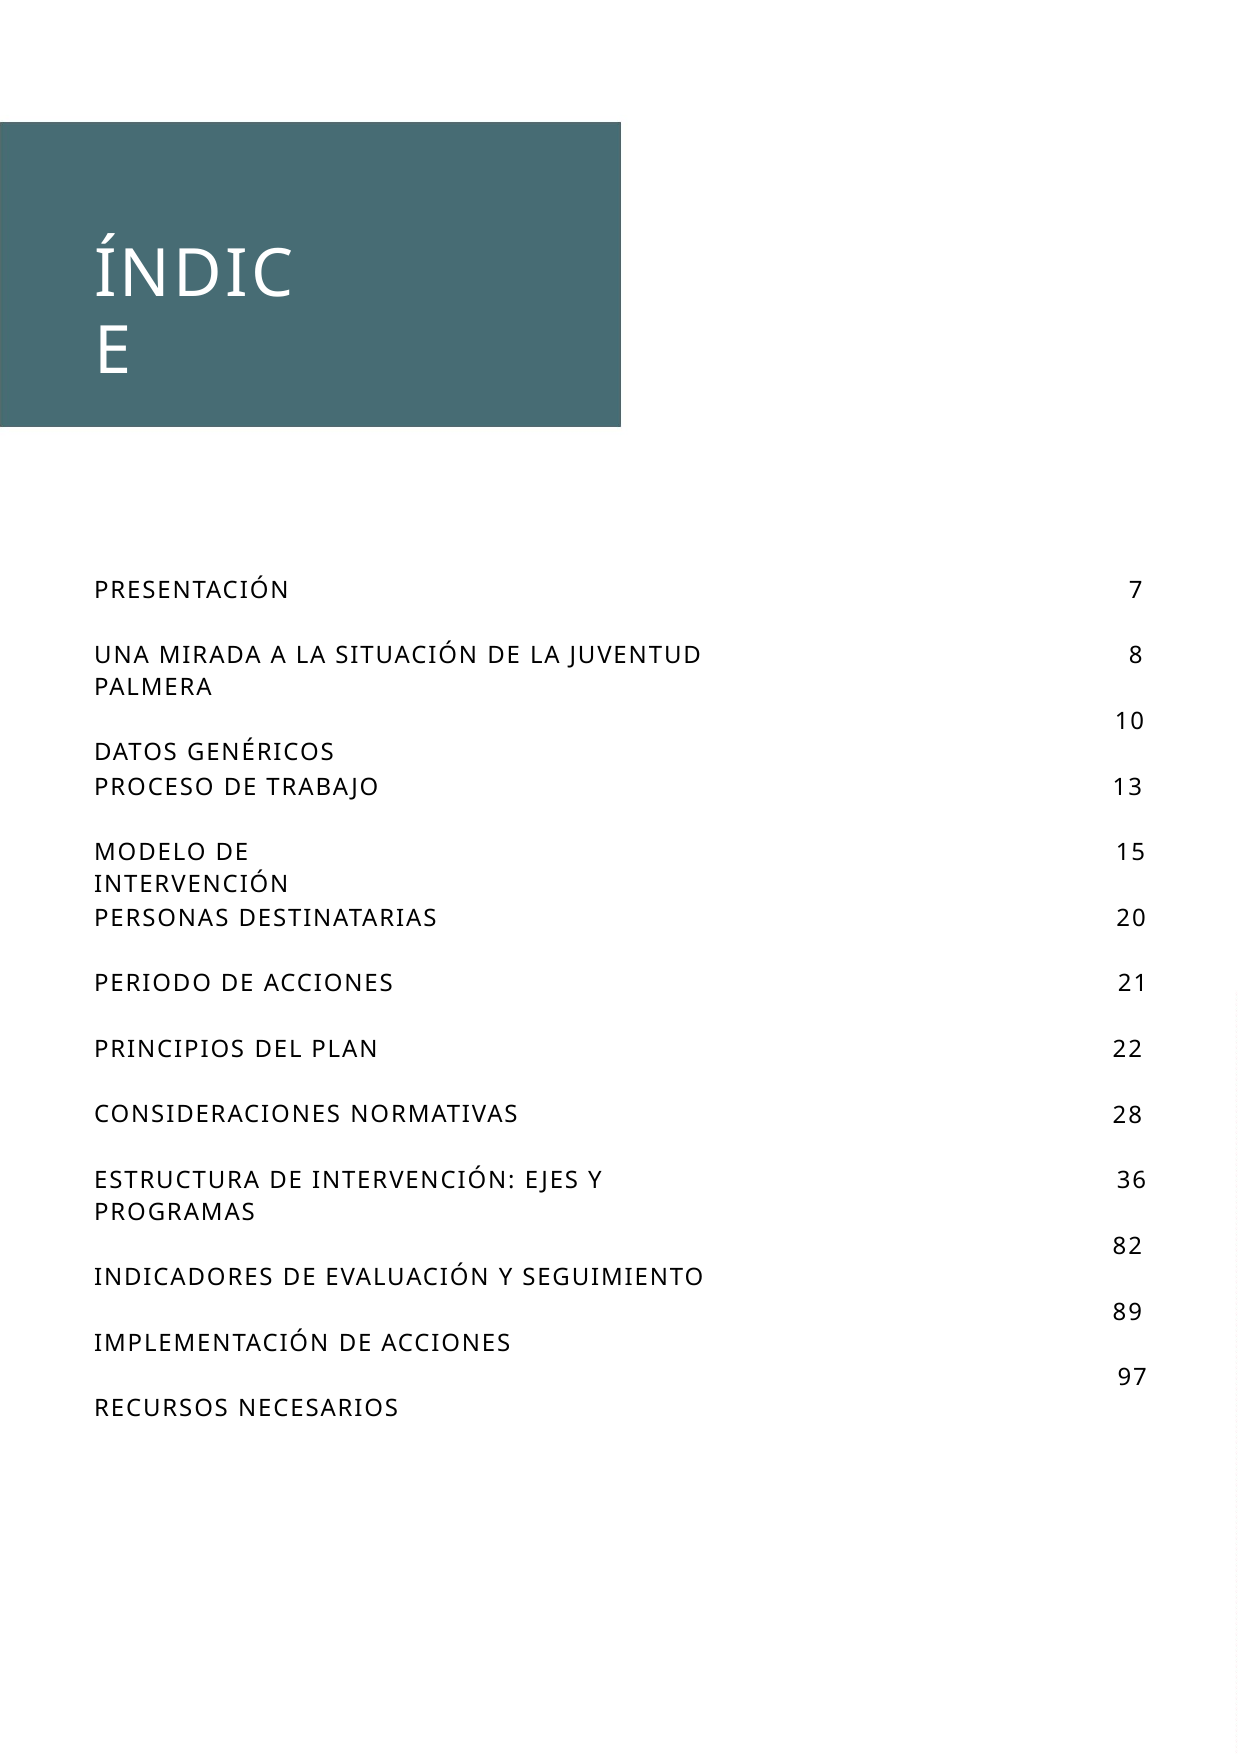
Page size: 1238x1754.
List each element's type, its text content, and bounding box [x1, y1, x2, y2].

text 97 [1117, 1361, 1171, 1392]
text ESTRUCTURA DE INTERVENCIÓN: EJES Y PROGRAMAS [94, 1163, 755, 1226]
text 13 [1112, 770, 1171, 801]
text RECURSOS NECESARIOS [94, 1392, 755, 1423]
text INDICADORES DE EVALUACIÓN Y SEGUIMIENTO [94, 1260, 755, 1292]
text 82 [1112, 1229, 1171, 1261]
picture [0, 0, 1238, 1754]
text ÍNDICE [94, 235, 300, 389]
text 10 [1114, 704, 1171, 736]
text 7 [1129, 573, 1168, 604]
text MODELO DE INTERVENCIÓN [94, 835, 452, 898]
text IMPLEMENTACIÓN DE ACCIONES [94, 1326, 755, 1357]
text CONSIDERACIONES NORMATIVAS [94, 1098, 755, 1129]
text PROCESO DE TRABAJO [94, 770, 385, 801]
text 89 [1112, 1295, 1171, 1326]
text DATOS GENÉRICOS [94, 736, 808, 767]
text PRINCIPIOS DEL PLAN [94, 1032, 383, 1063]
text PERSONAS DESTINATARIAS [94, 901, 444, 932]
text 8 [1129, 639, 1168, 670]
text 28 [1112, 1098, 1171, 1129]
text PRESENTACIÓN [94, 573, 302, 604]
text UNA MIRADA A LA SITUACIÓN DE LA JUVENTUD PALMERA [94, 639, 808, 702]
text PERIODO DE ACCIONES [94, 967, 396, 998]
text 15 [1116, 836, 1171, 867]
text 22 [1112, 1032, 1171, 1064]
text 20 [1116, 901, 1171, 933]
text 36 [1117, 1164, 1171, 1195]
text 21 [1118, 967, 1171, 998]
